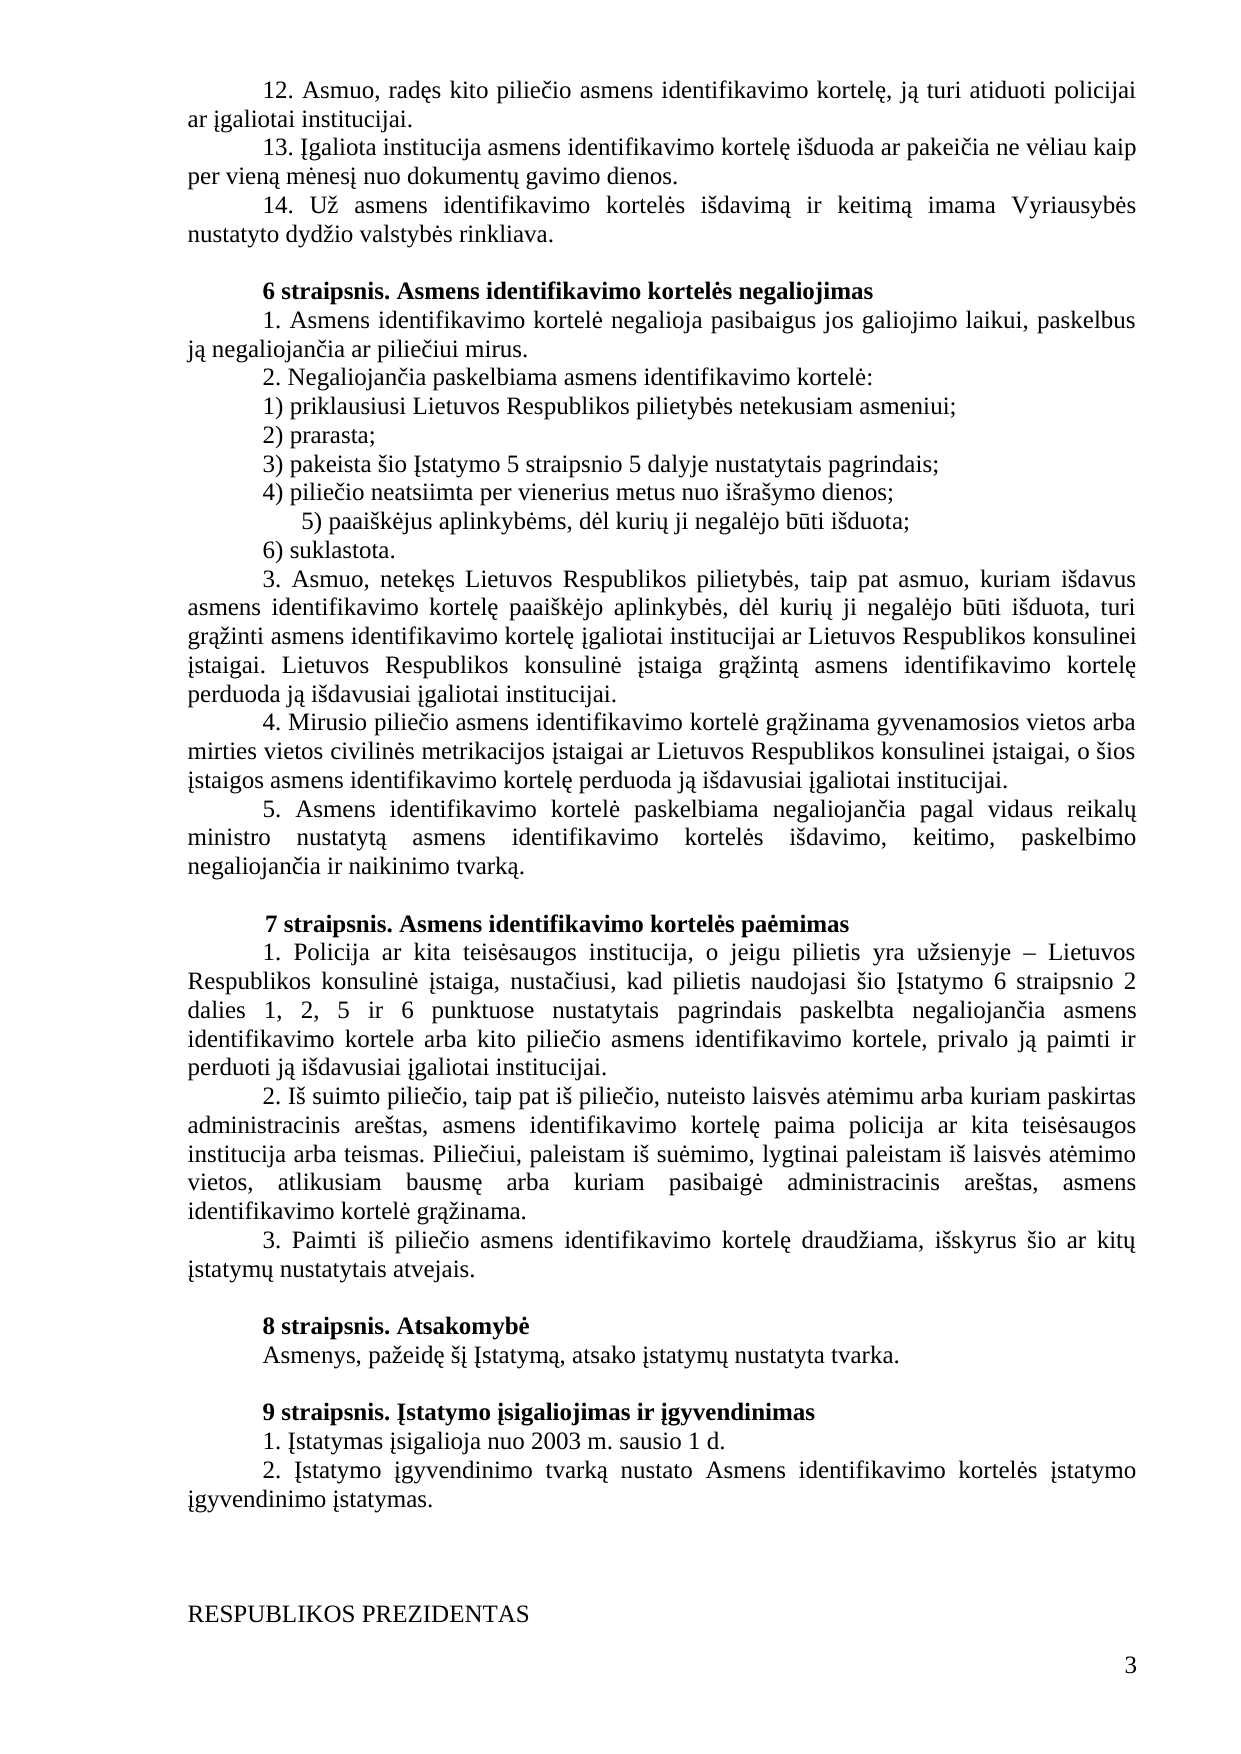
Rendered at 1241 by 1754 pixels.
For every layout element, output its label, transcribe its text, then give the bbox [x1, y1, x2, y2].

text 12. Asmuo, radęs kito piliečio asmens identifikavimo kortelę, ją turi atiduoti policijai ar įgaliotai institucijai. [187, 75, 1137, 132]
text 5. Asmens identifikavimo kortelė paskelbiama negaliojančia pagal vidaus reikalų ministro nustatytą asmens identifikavimo kortelės išdavimo, keitimo, paskelbimo negaliojančia ir naikinimo tvarką. [187, 794, 1137, 880]
text 2. Negaliojančia paskelbiama asmens identifikavimo kortelė: [187, 362, 1137, 391]
text 1) priklausiusi Lietuvos Respublikos pilietybės netekusiam asmeniui; [187, 391, 1137, 420]
text 8 straipsnis. Atsakomybė [187, 1311, 1137, 1340]
text Asmenys, pažeidę šį Įstatymą, atsako įstatymų nustatyta tvarka. [187, 1340, 1137, 1369]
text 3) pakeista šio Įstatymo 5 straipsnio 5 dalyje nustatytais pagrindais; [187, 449, 1137, 477]
text 3. Paimti iš piliečio asmens identifikavimo kortelę draudžiama, išskyrus šio ar kitų įstatymų nustatytais atvejais. [187, 1225, 1137, 1282]
text 2. Įstatymo įgyvendinimo tvarką nustato Asmens identifikavimo kortelės įstatymo įgyvendinimo įstatymas. [187, 1455, 1137, 1512]
text 4. Mirusio piliečio asmens identifikavimo kortelė grąžinama gyvenamosios vietos arba mirties vietos civilinės metrikacijos įstaigai ar Lietuvos Respublikos konsulinei įstaigai, o šios įstaigos asmens identifikavimo kortelę perduoda ją išdavusiai įgaliotai institucijai. [187, 707, 1137, 794]
text 2) prarasta; [187, 420, 1137, 449]
text 4) piliečio neatsiimta per vienerius metus nuo išrašymo dienos; [187, 477, 1137, 506]
text 6) suklastota. [262, 535, 1137, 564]
text 14. Už asmens identifikavimo kortelės išdavimą ir keitimą imama Vyriausybės nustatyto dydžio valstybės rinkliava. [187, 190, 1137, 247]
text 1. Įstatymas įsigalioja nuo 2003 m. sausio 1 d. [187, 1426, 1137, 1455]
text 5) paaiškėjus aplinkybėms, dėl kurių ji negalėjo būti išduota; [225, 506, 1137, 535]
text 6 straipsnis. Asmens identifikavimo kortelės negaliojimas [187, 276, 1137, 305]
text 1. Asmens identifikavimo kortelė negalioja pasibaigus jos galiojimo laikui, paskelbus ją negaliojančia ar piliečiui mirus. [187, 305, 1137, 362]
text 2. Iš suimto piliečio, taip pat iš piliečio, nuteisto laisvės atėmimu arba kuriam paskirtas administracinis areštas, asmens identifikavimo kortelę paima policija ar kita teisėsaugos institucija arba teismas. Piliečiui, paleistam iš suėmimo, lygtinai paleistam iš laisvės atėmimo vietos, atlikusiam bausmę arba kuriam pasibaigė administracinis areštas, asmens identifikavimo kortelė grąžinama. [187, 1081, 1137, 1225]
text 3. Asmuo, netekęs Lietuvos Respublikos pilietybės, taip pat asmuo, kuriam išdavus asmens identifikavimo kortelę paaiškėjo aplinkybės, dėl kurių ji negalėjo būti išduota, turi grąžinti asmens identifikavimo kortelę įgaliotai institucijai ar Lietuvos Respublikos konsulinei įstaigai. Lietuvos Respublikos konsulinė įstaiga grąžintą asmens identifikavimo kortelę perduoda ją išdavusiai įgaliotai institucijai. [187, 564, 1137, 707]
text 1. Policija ar kita teisėsaugos institucija, o jeigu pilietis yra užsienyje – Lietuvos Respublikos konsulinė įstaiga, nustačiusi, kad pilietis naudojasi šio Įstatymo 6 straipsnio 2 dalies 1, 2, 5 ir 6 punktuose nustatytais pagrindais paskelbta negaliojančia asmens identifikavimo kortele arba kito piliečio asmens identifikavimo kortele, privalo ją paimti ir perduoti ją išdavusiai įgaliotai institucijai. [187, 937, 1137, 1081]
text 7 straipsnis. Asmens identifikavimo kortelės paėmimas [187, 909, 1137, 937]
text RESPUBLIKOS PREZIDENTAS [187, 1599, 1137, 1627]
text 13. Įgaliota institucija asmens identifikavimo kortelę išduoda ar pakeičia ne vėliau kaip per vieną mėnesį nuo dokumentų gavimo dienos. [187, 132, 1137, 190]
text 9 straipsnis. Įstatymo įsigaliojimas ir įgyvendinimas [187, 1397, 1137, 1426]
